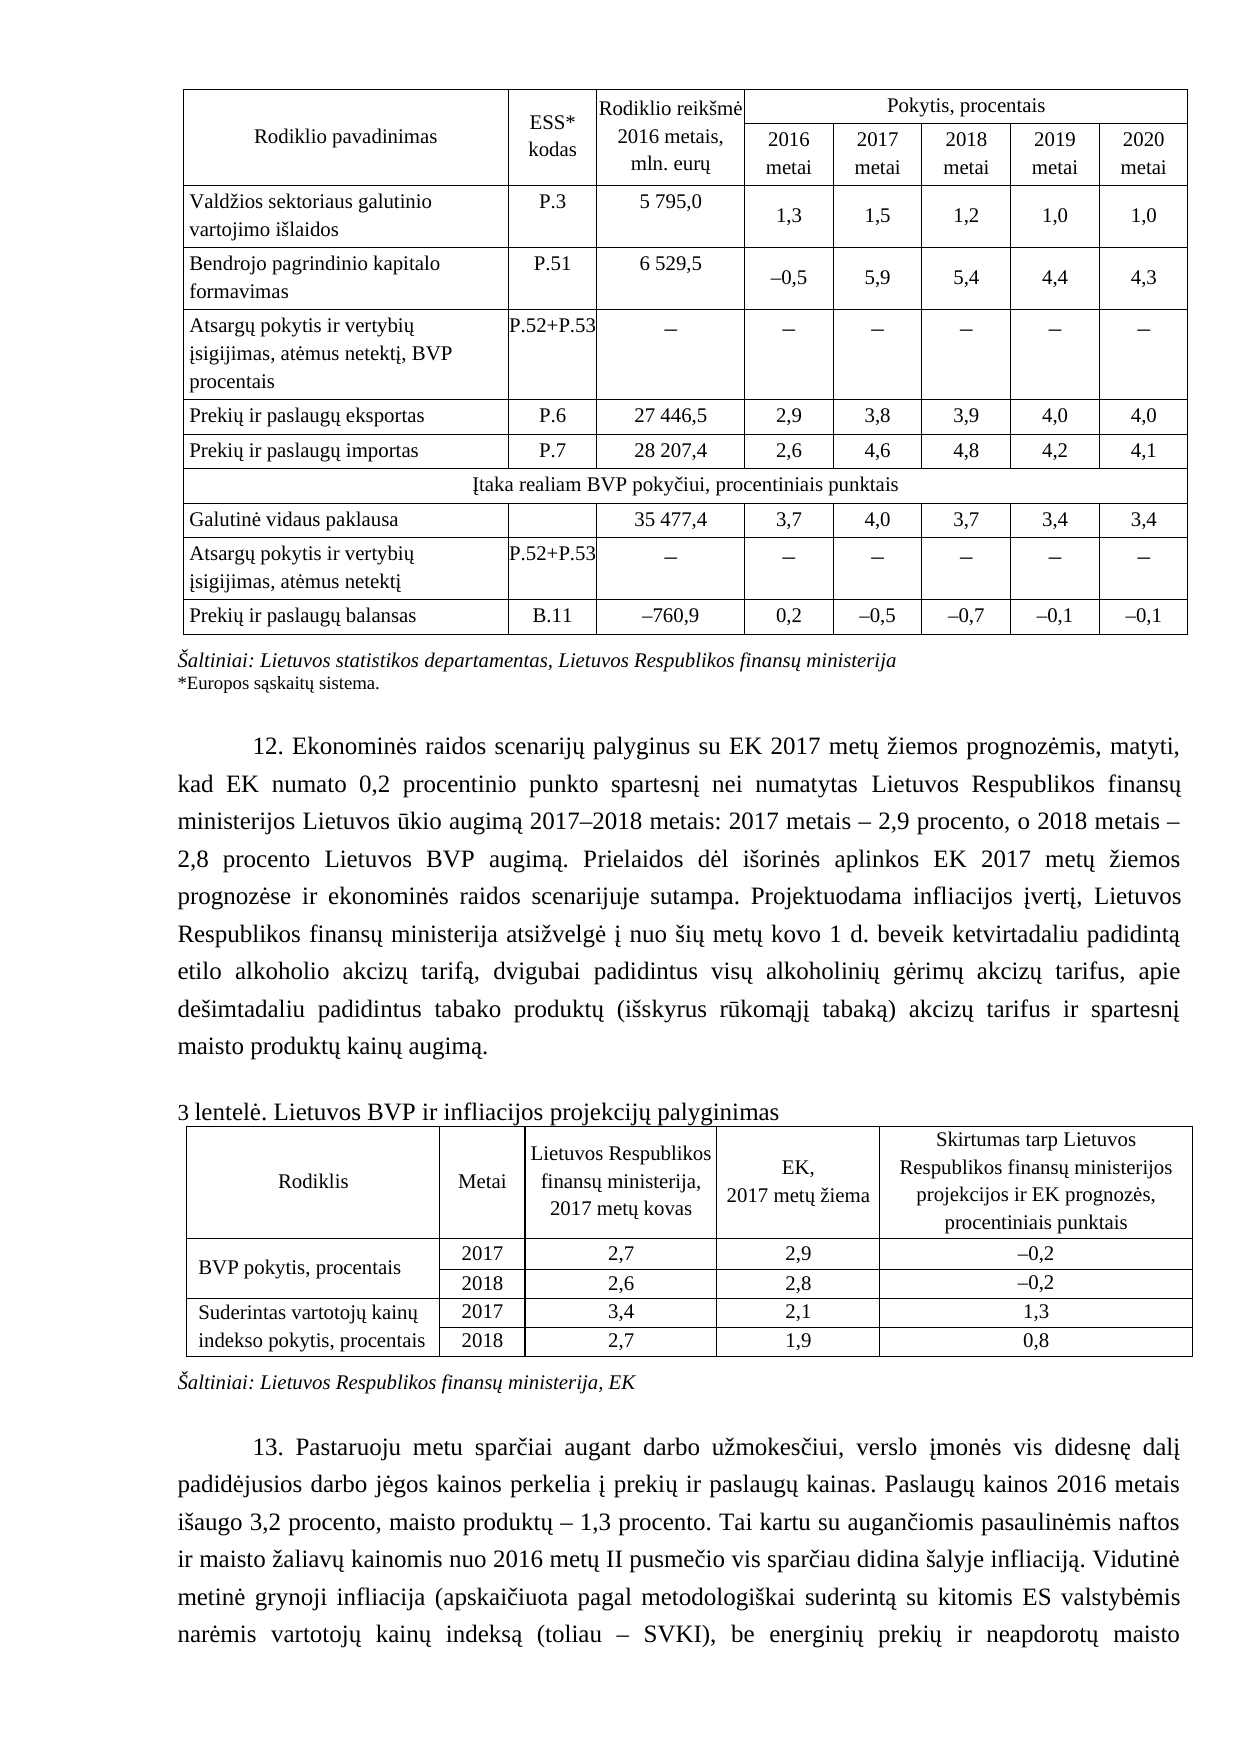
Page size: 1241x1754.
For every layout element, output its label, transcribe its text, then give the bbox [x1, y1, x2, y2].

table_cell –0,5 [745, 248, 833, 309]
table_cell P.6 [509, 400, 596, 433]
table_cell 4,6 [834, 435, 921, 468]
table_cell 2017 metai [834, 124, 921, 185]
table_cell Prekių ir paslaugų importas [184, 435, 508, 468]
table_cell P.3 [509, 186, 596, 247]
table_cell P.7 [509, 435, 596, 468]
table_header Pokytis, procentais [745, 90, 1187, 123]
table_cell P.51 [509, 248, 596, 309]
table_cell P.52+P.53 [509, 310, 596, 399]
table_cell 3,4 [1011, 504, 1099, 537]
table_cell Įtaka realiam BVP pokyčiui, procentiniais punktais [184, 469, 1187, 502]
text 13. Pastaruoju metu sparčiai augant darbo užmokesčiui, verslo įmonės vis didesnę dalį padidėjusios darbo jėgos kainos perkelia į prekių ir paslaugų kainas. Paslaugų kainos 2016 metais išaugo 3,2 procento, maisto produktų – 1,3 procento. Tai kartu su augančiomis pasaulinėmis naftos ir maisto žaliavų kainomis nuo 2016 metų II pusmečio vis sparčiau didina šalyje infliaciją. Vidutinė metinė grynoji infliacija (apskaičiuota pagal metodologiškai suderintą su kitomis ES valstybėmis narėmis vartotojų kainų indeksą (toliau – SVKI), be energinių prekių ir neapdorotų maisto [177, 1423, 1181, 1648]
text Šaltiniai: Lietuvos Respublikos finansų ministerija, EK [177, 1357, 1181, 1394]
table_cell – [922, 538, 1010, 599]
table_cell – [597, 538, 744, 599]
table_cell 5,9 [834, 248, 921, 309]
table_cell –0,5 [834, 600, 921, 633]
text 12. Ekonominės raidos scenarijų palyginus su EK 2017 metų žiemos prognozėmis, matyti, kad EK numato 0,2 procentinio punkto spartesnį nei numatytas Lietuvos Respublikos finansų ministerijos Lietuvos ūkio augimą 2017–2018 metais: 2017 metais – 2,9 procento, o 2018 metais – 2,8 procento Lietuvos BVP augimą. Prielaidos dėl išorinės aplinkos EK 2017 metų žiemos prognozėse ir ekonominės raidos scenarijuje sutampa. Projektuodama infliacijos įvertį, Lietuvos Respublikos finansų ministerija atsižvelgė į nuo šių metų kovo 1 d. beveik ketvirtadaliu padidintą etilo alkoholio akcizų tarifą, dvigubai padidintus visų alkoholinių gėrimų akcizų tarifus, apie dešimtadaliu padidintus tabako produktų (išskyrus rūkomąjį tabaką) akcizų tarifus ir spartesnį maisto produktų kainų augimą. [177, 722, 1181, 1060]
table_cell 2018 metai [922, 124, 1010, 185]
table_cell BVP pokytis, procentais [187, 1239, 439, 1298]
table_cell [509, 504, 596, 537]
table_cell 2017 [440, 1239, 524, 1269]
table_cell 4,4 [1011, 248, 1099, 309]
table_cell –0,7 [922, 600, 1010, 633]
table_cell – [1011, 310, 1099, 399]
table_cell 4,1 [1100, 435, 1187, 468]
table_cell 3,7 [922, 504, 1010, 537]
table_cell 2020 metai [1100, 124, 1187, 185]
table_header ESS* kodas [509, 90, 596, 185]
table_cell 4,0 [1011, 400, 1099, 433]
table_cell 4,3 [1100, 248, 1187, 309]
table_header EK, 2017 metų žiema [717, 1127, 879, 1238]
table_cell –0,2 [880, 1239, 1192, 1269]
table_cell 35 477,4 [597, 504, 744, 537]
table_cell Galutinė vidaus paklausa [184, 504, 508, 537]
table_cell 1,0 [1011, 186, 1099, 247]
table_cell 2,1 [717, 1299, 879, 1327]
table_cell –0,1 [1100, 600, 1187, 633]
table_cell 2,6 [526, 1270, 716, 1298]
table_cell –0,2 [880, 1270, 1192, 1298]
table_cell 0,2 [745, 600, 833, 633]
table_cell – [1100, 310, 1187, 399]
table_cell 3,4 [526, 1299, 716, 1327]
table_cell 6 529,5 [597, 248, 744, 309]
table_cell –760,9 [597, 600, 744, 633]
table_cell 2017 [440, 1299, 524, 1327]
table_cell 2,8 [717, 1270, 879, 1298]
table_cell 27 446,5 [597, 400, 744, 433]
table_cell Valdžios sektoriaus galutinio vartojimo išlaidos [184, 186, 508, 247]
table_cell 2016 metai [745, 124, 833, 185]
table_cell Prekių ir paslaugų eksportas [184, 400, 508, 433]
table_cell – [1011, 538, 1099, 599]
table_cell 5 795,0 [597, 186, 744, 247]
table_cell – [745, 310, 833, 399]
table_cell 2,6 [745, 435, 833, 468]
table_header Rodiklio reikšmė 2016 metais, mln. eurų [597, 90, 744, 185]
table_cell 2019 metai [1011, 124, 1099, 185]
table_cell 28 207,4 [597, 435, 744, 468]
table_cell – [834, 310, 921, 399]
table_cell Bendrojo pagrindinio kapitalo formavimas [184, 248, 508, 309]
table_cell 1,5 [834, 186, 921, 247]
table_header Rodiklio pavadinimas [184, 90, 508, 185]
table_cell – [834, 538, 921, 599]
table_cell Prekių ir paslaugų balansas [184, 600, 508, 633]
table_header Metai [440, 1127, 524, 1238]
table_cell 2018 [440, 1270, 524, 1298]
table_cell 2,7 [526, 1239, 716, 1269]
table_cell – [1100, 538, 1187, 599]
text *Europos sąskaitų sistema. [177, 672, 1181, 694]
table_cell 3,4 [1100, 504, 1187, 537]
table_cell 4,2 [1011, 435, 1099, 468]
table_cell 2,9 [745, 400, 833, 433]
table_cell Atsargų pokytis ir vertybių įsigijimas, atėmus netektį [184, 538, 508, 599]
table_cell 1,0 [1100, 186, 1187, 247]
table_cell P.52+P.53 [509, 538, 596, 599]
table_cell 4,8 [922, 435, 1010, 468]
table_cell 5,4 [922, 248, 1010, 309]
table_header Skirtumas tarp Lietuvos Respublikos finansų ministerijos projekcijos ir EK prognozės, procentiniais punktais [880, 1127, 1192, 1238]
table_cell – [922, 310, 1010, 399]
table_header Rodiklis [187, 1127, 439, 1238]
table_cell – [597, 310, 744, 399]
table_cell –0,1 [1011, 600, 1099, 633]
table_cell Atsargų pokytis ir vertybių įsigijimas, atėmus netektį, BVP procentais [184, 310, 508, 399]
text Šaltiniai: Lietuvos statistikos departamentas, Lietuvos Respublikos finansų ministerija [177, 634, 1181, 672]
table_cell 4,0 [1100, 400, 1187, 433]
table_cell 0,8 [880, 1328, 1192, 1356]
table_cell B.11 [509, 600, 596, 633]
table_cell 4,0 [834, 504, 921, 537]
table_cell 1,9 [717, 1328, 879, 1356]
table_cell 3,7 [745, 504, 833, 537]
table_cell Suderintas vartotojų kainų indekso pokytis, procentais [187, 1299, 439, 1356]
table_cell 1,3 [880, 1299, 1192, 1327]
table_cell 1,3 [745, 186, 833, 247]
table_cell – [745, 538, 833, 599]
table_cell 3,8 [834, 400, 921, 433]
table_cell 1,2 [922, 186, 1010, 247]
table_cell 2,9 [717, 1239, 879, 1269]
table_cell 2018 [440, 1328, 524, 1356]
table_cell 2,7 [526, 1328, 716, 1356]
table_cell 3,9 [922, 400, 1010, 433]
text 3 lentelė. Lietuvos BVP ir infliacijos projekcijų palyginimas [177, 1097, 1181, 1126]
table_header Lietuvos Respublikos finansų ministerija, 2017 metų kovas [526, 1127, 716, 1238]
